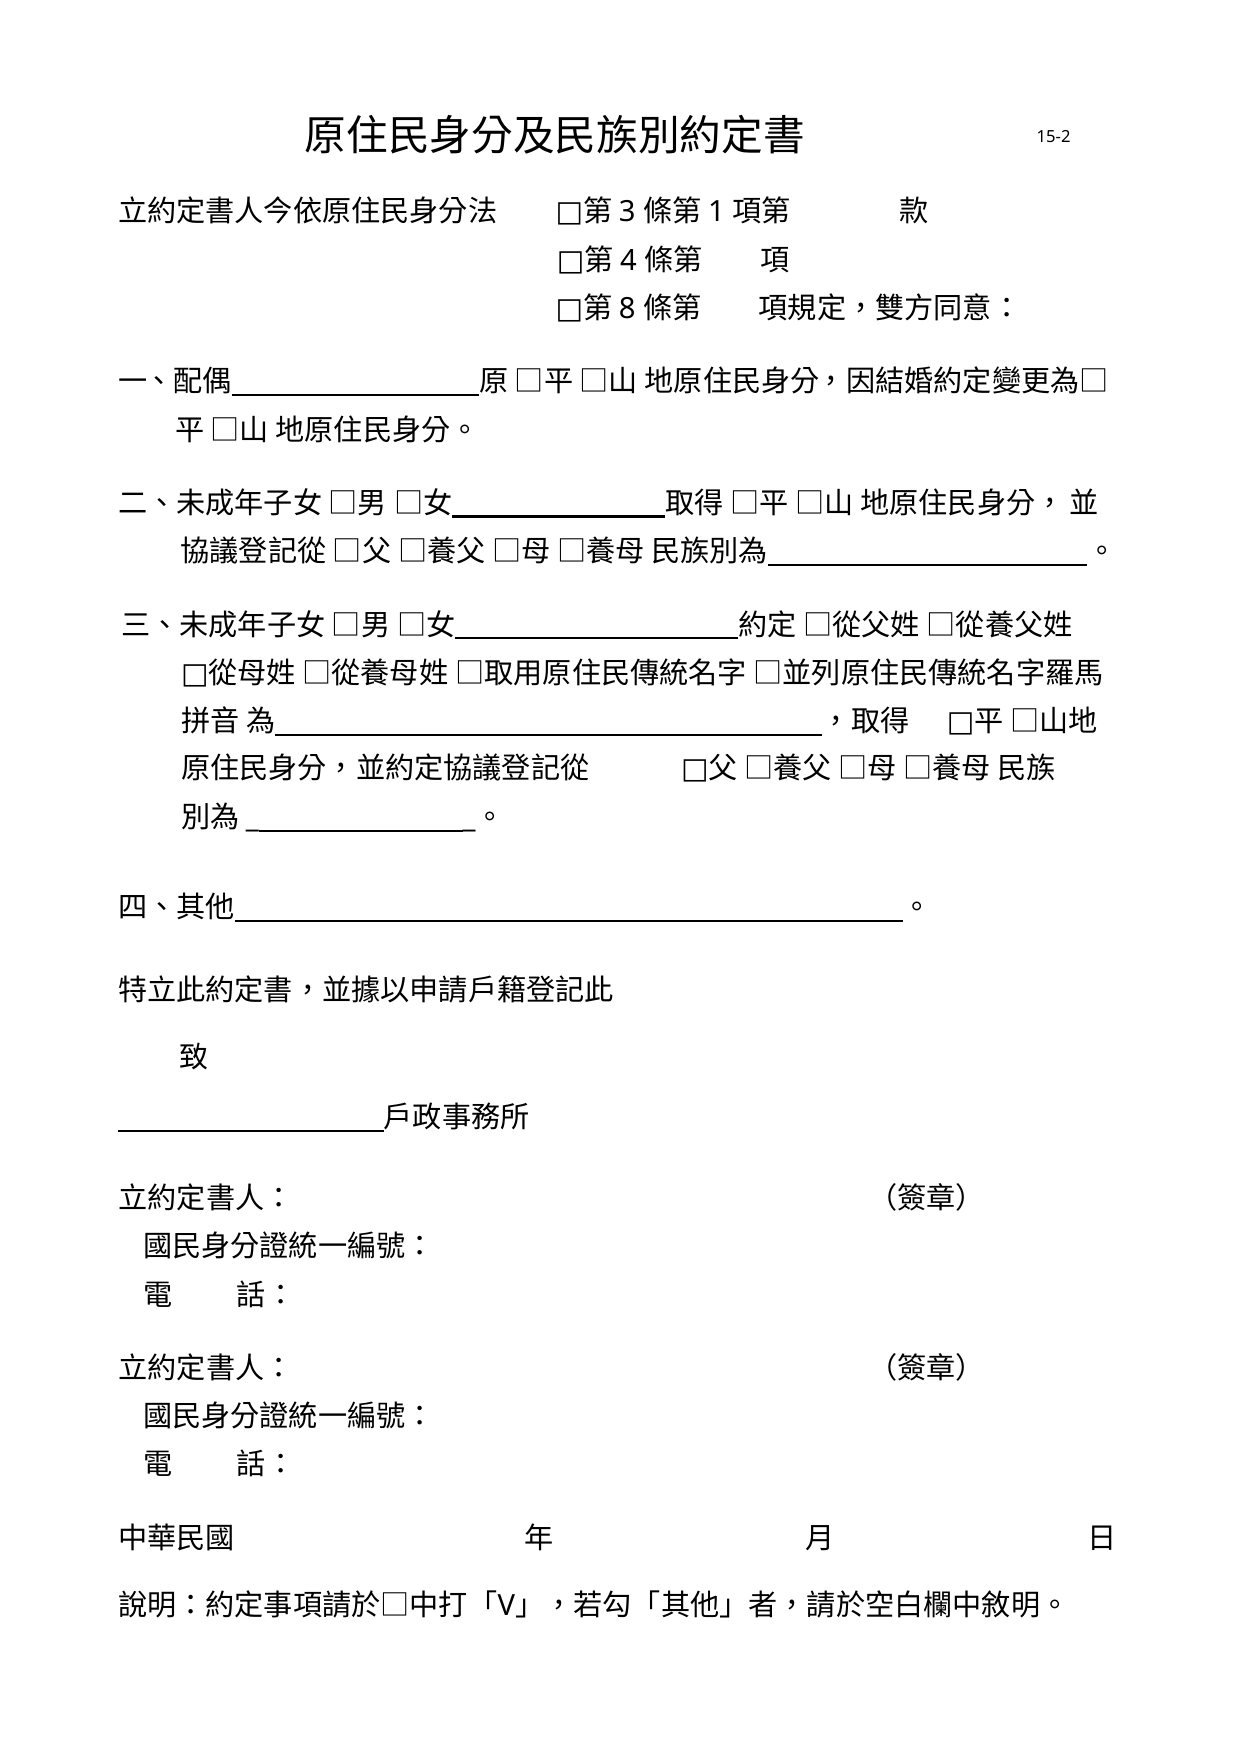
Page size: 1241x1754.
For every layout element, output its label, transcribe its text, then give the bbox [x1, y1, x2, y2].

text 國民身分證統一編號： 電 話： [143, 1392, 456, 1483]
text 特立此約定書，並據以申請戶籍登記此致 [118, 966, 618, 1076]
text 四、其他 。 [118, 883, 1134, 926]
text 戶政事務所 [118, 1101, 1134, 1134]
text 15-2 [1036, 125, 1100, 148]
text 別為 _ _。 [181, 793, 1134, 836]
text 中華民國 年 月 日說明：約定事項請於□中打「V」，若勾「其他」者，請於空白欄中敘明。 [118, 1514, 1118, 1624]
text □從母姓 □從養母姓 □取用原住民傳統名字 □並列原住民傳統名字羅馬拼音 為 ，取得 □平 □山地原住民身分，並約定協議登記從 □父 □養父 □母 □養母 民族 [181, 649, 1118, 787]
text 原住民身分及民族別約定書 [106, 108, 1134, 161]
text 立約定書人今依原住民身分法 □第 3 條第 1 項第 款 [118, 188, 1134, 230]
text □第 8 條第 項規定，雙方同意： [555, 285, 1134, 327]
text □第 4 條第 項 [211, 236, 1134, 279]
text 二、未成年子女 □男 □女 取得 □平 □山 地原住民身分， 並協議登記從 □父 □養父 □母 □養母 民族別為 。 [118, 479, 1118, 570]
text 立約定書人： （簽章） [118, 1174, 1134, 1217]
text 一、配偶 原 □平 □山 地原住民身分，因結婚約定變更為□平 □山 地原住民身分。 [118, 358, 1123, 448]
text 三、未成年子女 □男 □女 約定 □從父姓 □從養父姓 [121, 601, 1134, 643]
text 立約定書人： （簽章） [118, 1344, 1134, 1386]
text 國民身分證統一編號： 電 話： [143, 1222, 456, 1313]
